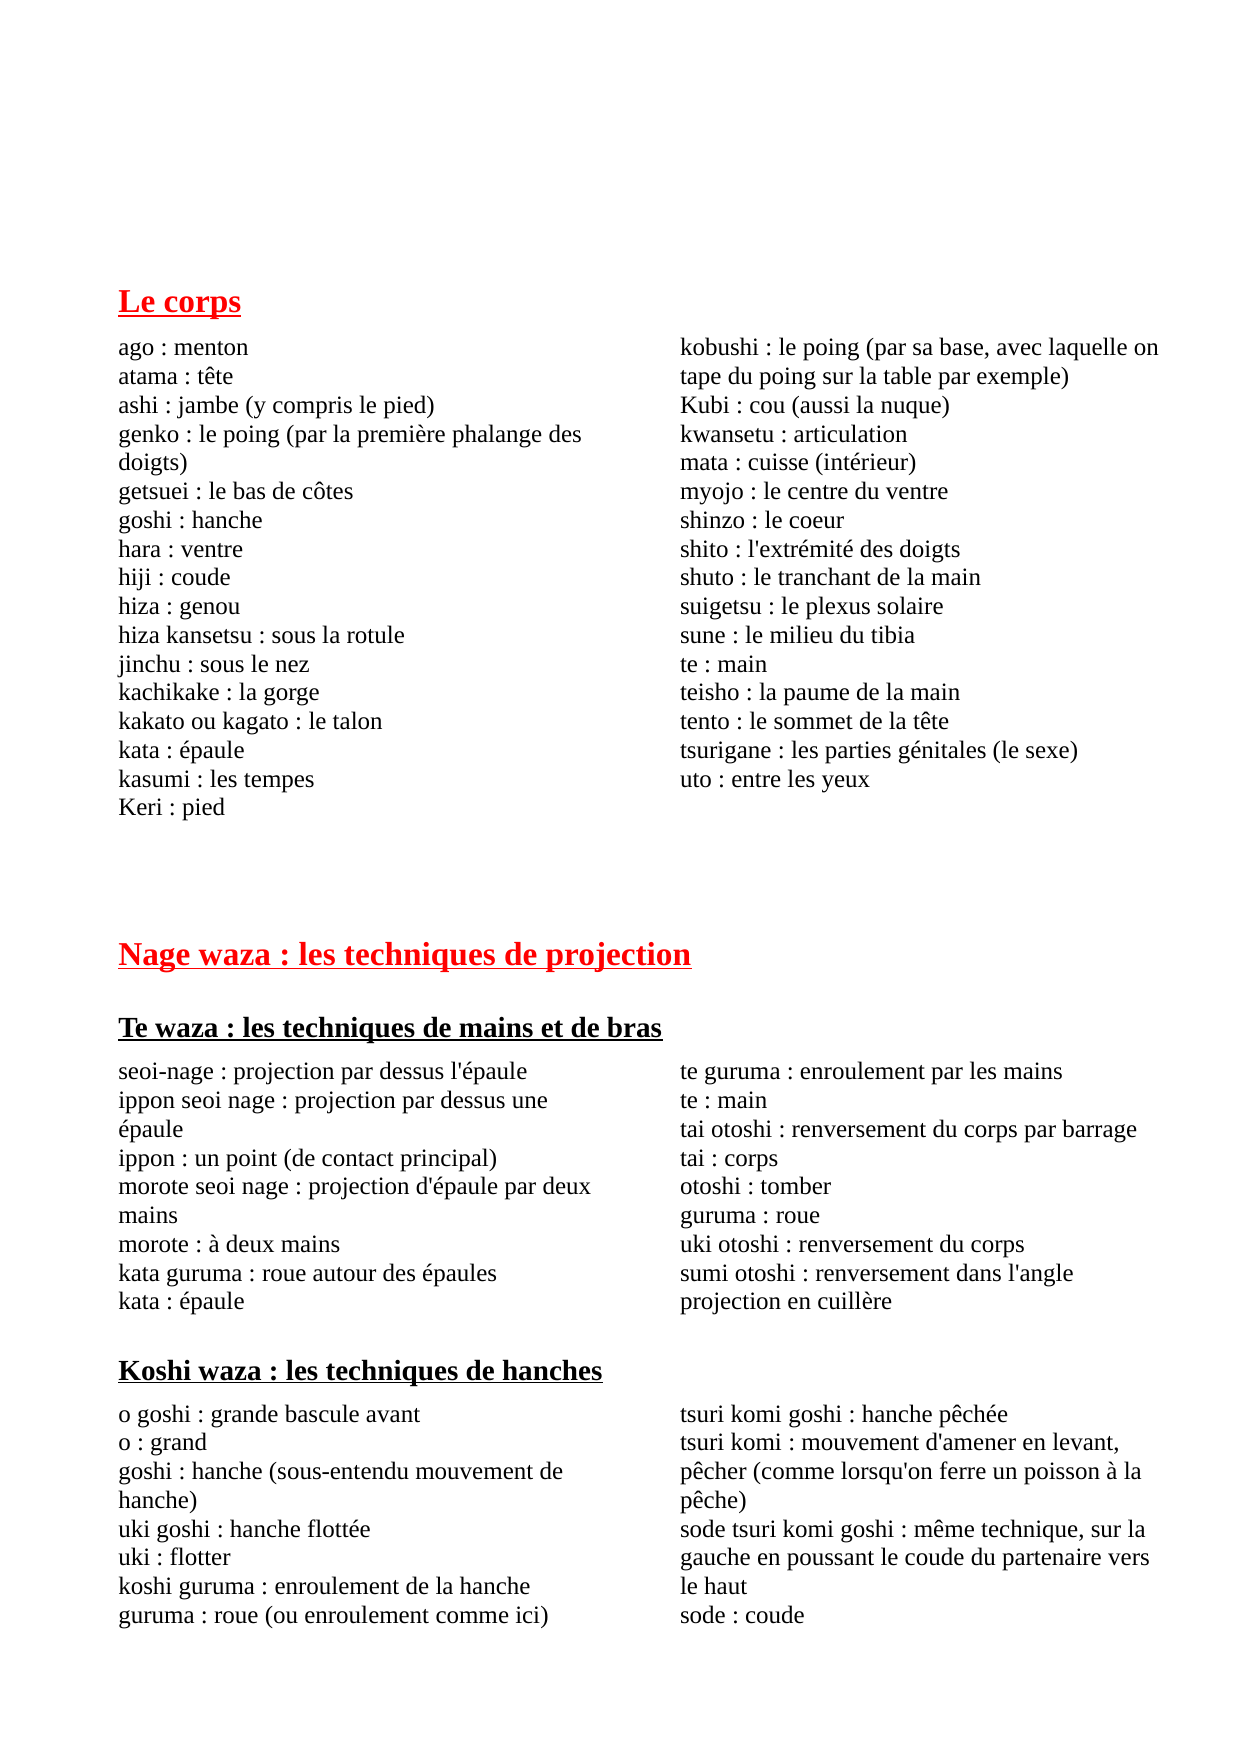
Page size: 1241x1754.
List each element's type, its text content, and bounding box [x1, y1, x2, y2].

text tsuri komi goshi : hanche pêchée tsuri komi : mouvement d'amener en levant, pêcher (comme lorsqu'on ferre un poisson à la pêche) sode tsuri komi goshi : même technique, sur la gauche en poussant le coude du partenaire vers le haut sode : coude [680, 1399, 1167, 1629]
subtitle Le corps [118, 282, 1167, 320]
text seoi-nage : projection par dessus l'épaule ippon seoi nage : projection par dessus une épaule ippon : un point (de contact principal) morote seoi nage : projection d'épaule par deux mains morote : à deux mains kata guruma : roue autour des épaules kata : épaule [118, 1056, 605, 1315]
text o goshi : grande bascule avant o : grand goshi : hanche (sous-entendu mouvement de hanche) uki goshi : hanche flottée uki : flotter koshi guruma : enroulement de la hanche guruma : roue (ou enroulement comme ici) [118, 1399, 605, 1629]
text te guruma : enroulement par les mains te : main tai otoshi : renversement du corps par barrage tai : corps otoshi : tomber guruma : roue uki otoshi : renversement du corps sumi otoshi : renversement dans l'angle projection en cuillère [680, 1056, 1167, 1315]
subtitle Koshi waza : les techniques de hanches [118, 1353, 1167, 1386]
text ago : menton atama : tête ashi : jambe (y compris le pied) genko : le poing (par la première phalange des doigts) getsuei : le bas de côtes goshi : hanche hara : ventre hiji : coude hiza : genou hiza kansetsu : sous la rotule jinchu : sous le nez kachikake : la gorge kakato ou kagato : le talon kata : épaule kasumi : les tempes Keri : pied [118, 332, 605, 821]
text kobushi : le poing (par sa base, avec laquelle on tape du poing sur la table par exemple) Kubi : cou (aussi la nuque) kwansetu : articulation mata : cuisse (intérieur) myojo : le centre du ventre shinzo : le coeur shito : l'extrémité des doigts shuto : le tranchant de la main suigetsu : le plexus solaire sune : le milieu du tibia te : main teisho : la paume de la main tento : le sommet de la tête tsurigane : les parties génitales (le sexe) uto : entre les yeux [680, 332, 1167, 792]
subtitle Te waza : les techniques de mains et de bras [118, 1010, 1167, 1044]
subtitle Nage waza : les techniques de projection [118, 934, 1167, 973]
